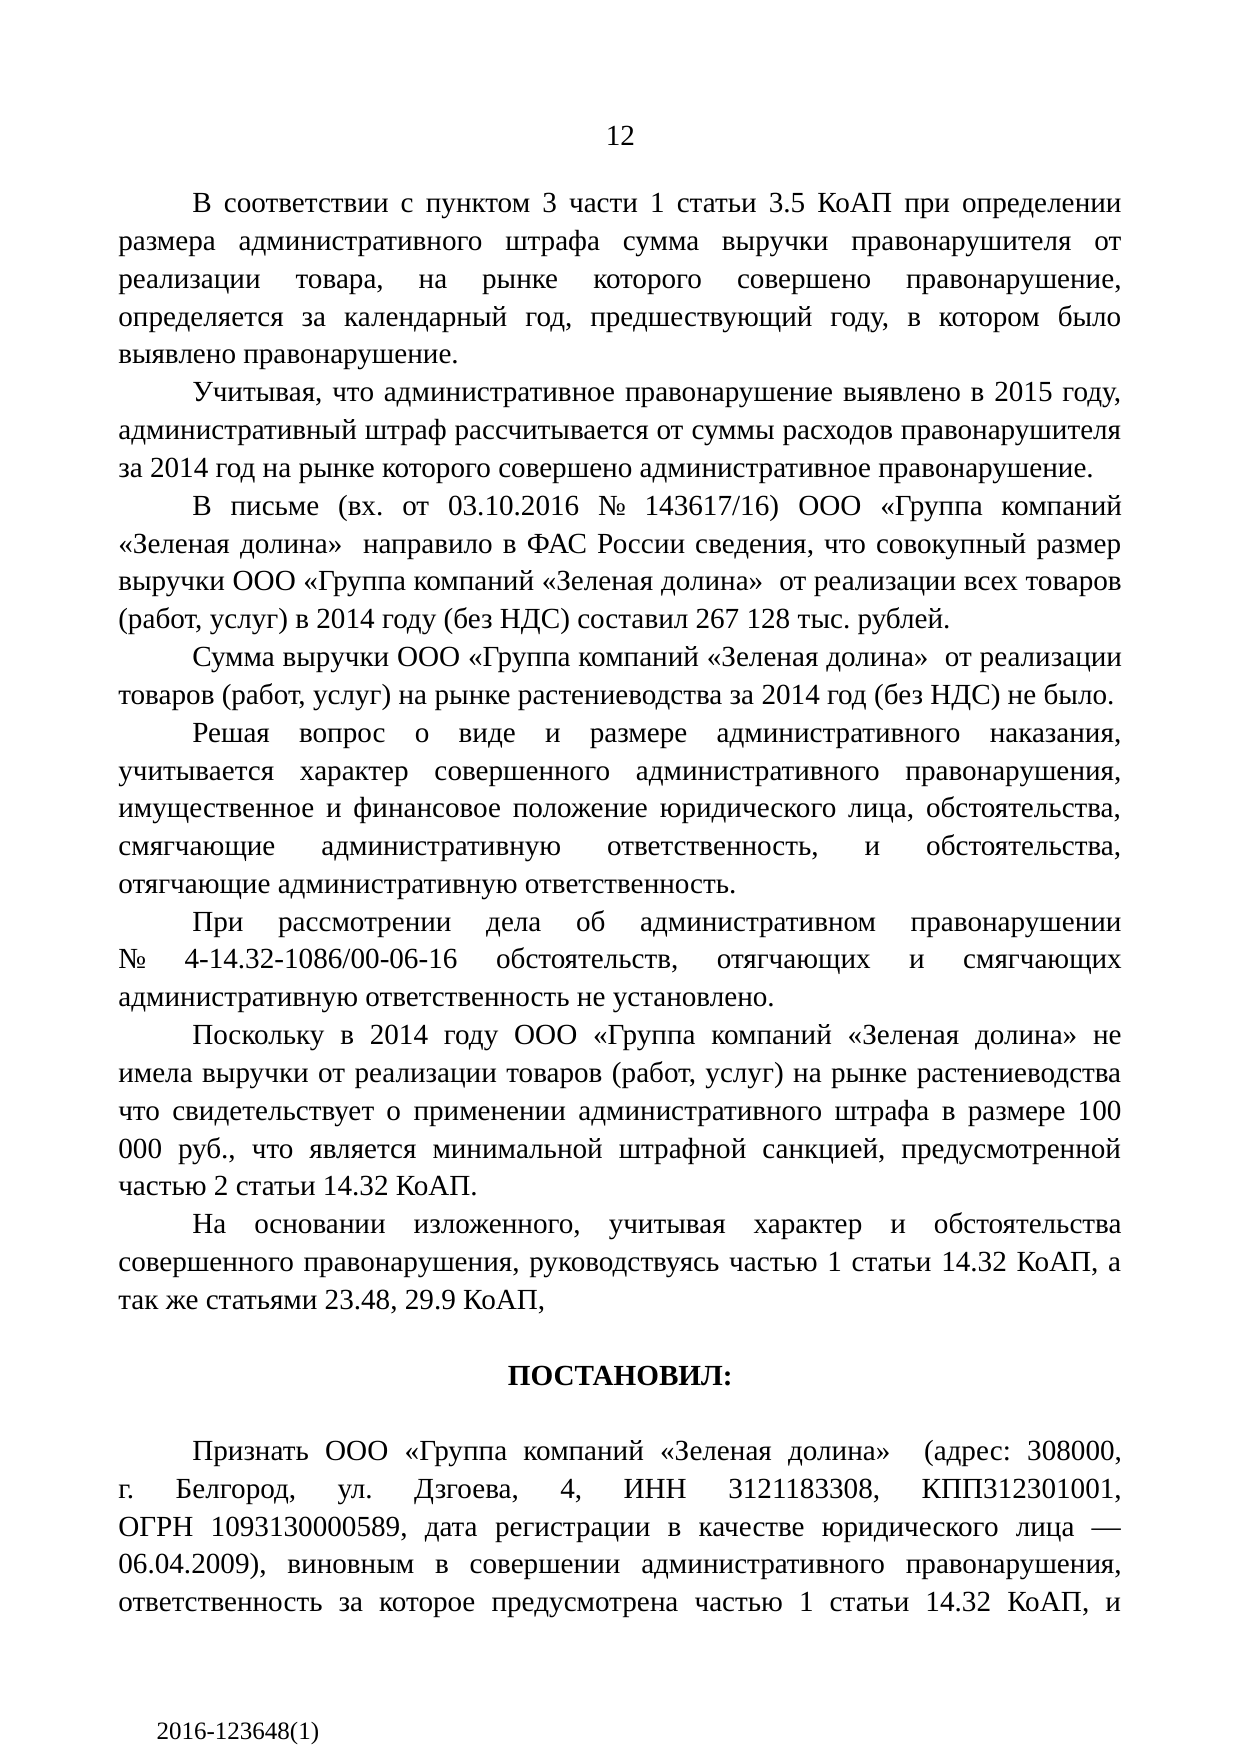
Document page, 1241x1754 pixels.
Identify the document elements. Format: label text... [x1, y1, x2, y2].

text На основании изложенного, учитывая характер и обстоятельства совершенного правонарушения, руководствуясь частью 1 статьи 14.32 КоАП, а так же статьями 23.48, 29.9 КоАП, [118, 1202, 1122, 1316]
text Решая вопрос о виде и размере административного наказания, учитывается характер совершенного административного правонарушения, имущественное и финансовое положение юридического лица, обстоятельства, смягчающие административную ответственность, и обстоятельства, отягчающие административную ответственность. [118, 711, 1122, 899]
text Признать ООО «Группа компаний «Зеленая долина» (адрес: 308000, г. Белгород, ул. Дзгоева, 4, ИНН 3121183308, КПП312301001, ОГРН 1093130000589, дата регистрации в качестве юридического лица — 06.04.2009), виновным в совершении административного правонарушения, ответственность за которое предусмотрена частью 1 статьи 14.32 КоАП, и [118, 1429, 1122, 1618]
text Сумма выручки ООО «Группа компаний «Зеленая долина» от реализации товаров (работ, услуг) на рынке растениеводства за 2014 год (без НДС) не было. [118, 635, 1122, 711]
text В соответствии с пунктом 3 части 1 статьи 3.5 КоАП при определении размера административного штрафа сумма выручки правонарушителя от реализации товара, на рынке которого совершено правонарушение, определяется за календарный год, предшествующий году, в котором было выявлено правонарушение. [118, 181, 1122, 370]
text Учитывая, что административное правонарушение выявлено в 2015 году, административный штраф рассчитывается от суммы расходов правонарушителя за 2014 год на рынке которого совершено административное правонарушение. [118, 370, 1122, 484]
text Поскольку в 2014 году ООО «Группа компаний «Зеленая долина» не имела выручки от реализации товаров (работ, услуг) на рынке растениеводства что свидетельствует о применении административного штрафа в размере 100 000 руб., что является минимальной штрафной санкцией, предусмотренной частью 2 статьи 14.32 КоАП. [118, 1013, 1122, 1202]
text В письме (вх. от 03.10.2016 № 143617/16) ООО «Группа компаний «Зеленая долина» направило в ФАС России сведения, что совокупный размер выручки ООО «Группа компаний «Зеленая долина» от реализации всех товаров (работ, услуг) в 2014 году (без НДС) составил 267 128 тыс. рублей. [118, 484, 1122, 635]
text ПОСТАНОВИЛ: [118, 1353, 1122, 1391]
text При рассмотрении дела об административном правонарушении № 4-14.32-1086/00-06-16 обстоятельств, отягчающих и смягчающих административную ответственность не установлено. [118, 899, 1122, 1013]
